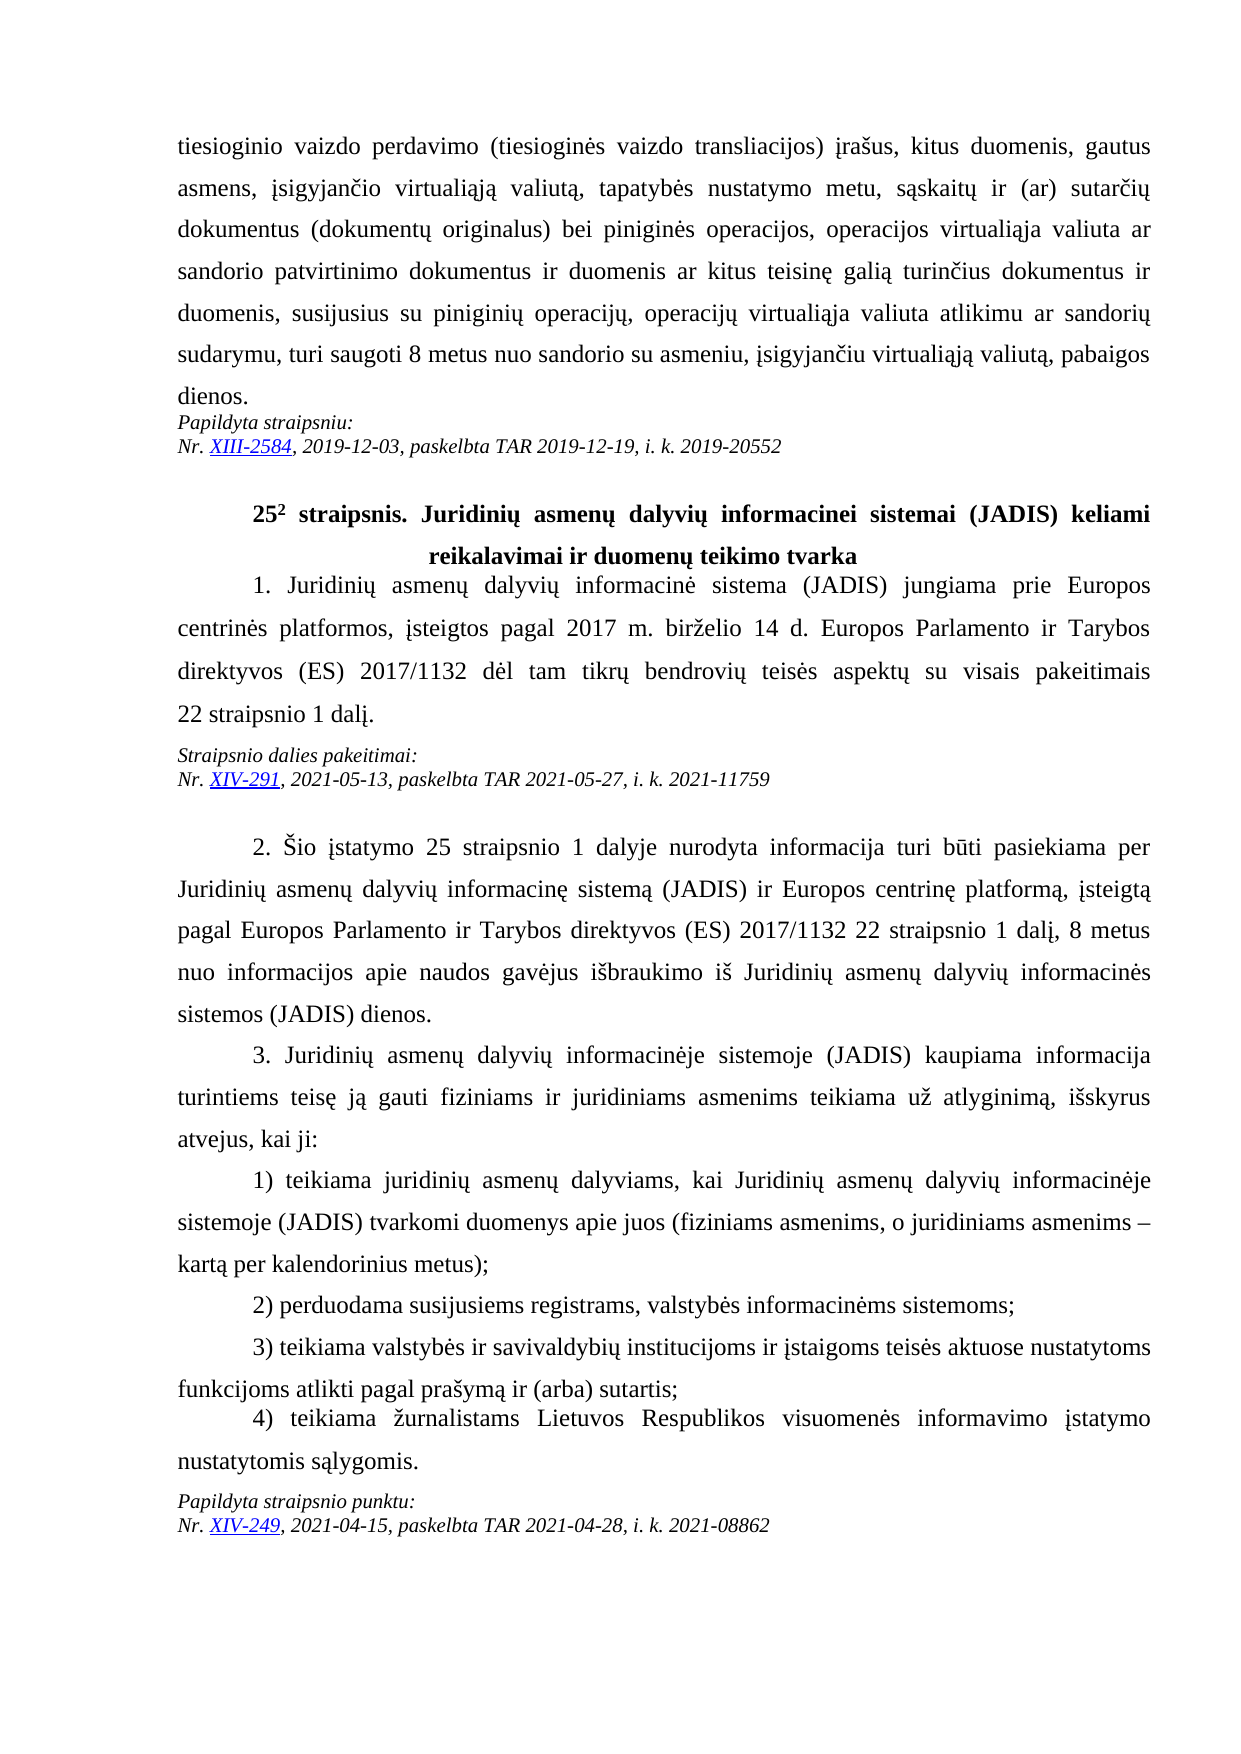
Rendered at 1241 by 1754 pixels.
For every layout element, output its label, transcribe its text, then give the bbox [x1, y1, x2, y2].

text Nr. XIV-291, 2021-05-13, paskelbta TAR 2021-05-27, i. k. 2021-11759 [177, 767, 1152, 791]
text Straipsnio dalies pakeitimai: [177, 742, 1152, 767]
text Nr. XIII-2584, 2019-12-03, paskelbta TAR 2019-12-19, i. k. 2019-20552 [177, 434, 1152, 458]
text 1) teikiama juridinių asmenų dalyviams, kai Juridinių asmenų dalyvių informacinėje sistemoje (JADIS) tvarkomi duomenys apie juos (fiziniams asmenims, o juridiniams asmenims – kartą per kalendorinius metus); [177, 1153, 1152, 1278]
text Nr. XIV-249, 2021-04-15, paskelbta TAR 2021-04-28, i. k. 2021-08862 [177, 1513, 1152, 1537]
text Papildyta straipsnio punktu: [177, 1489, 1152, 1513]
text 3. Juridinių asmenų dalyvių informacinėje sistemoje (JADIS) kaupiama informacija turintiems teisę ją gauti fiziniams ir juridiniams asmenims teikiama už atlyginimą, išskyrus atvejus, kai ji: [177, 1028, 1152, 1153]
text 1. Juridinių asmenų dalyvių informacinė sistema (JADIS) jungiama prie Europos centrinės platformos, įsteigtos pagal 2017 m. birželio 14 d. Europos Parlamento ir Tarybos direktyvos (ES) 2017/1132 dėl tam tikrų bendrovių teisės aspektų su visais pakeitimais 22 straipsnio 1 dalį. [177, 570, 1152, 728]
text 2) perduodama susijusiems registrams, valstybės informacinėms sistemoms; [177, 1278, 1152, 1319]
text 252 straipsnis. Juridinių asmenų dalyvių informacinei sistemai (JADIS) keliami reikalavimai ir duomenų teikimo tvarka [252, 487, 1152, 570]
text Papildyta straipsniu: [177, 410, 1152, 434]
text 4) teikiama žurnalistams Lietuvos Respublikos visuomenės informavimo įstatymo nustatytomis sąlygomis. [177, 1403, 1152, 1474]
text 3) teikiama valstybės ir savivaldybių institucijoms ir įstaigoms teisės aktuose nustatytoms funkcijoms atlikti pagal prašymą ir (arba) sutartis; [177, 1319, 1152, 1403]
text 2. Šio įstatymo 25 straipsnio 1 dalyje nurodyta informacija turi būti pasiekiama per Juridinių asmenų dalyvių informacinę sistemą (JADIS) ir Europos centrinę platformą, įsteigtą pagal Europos Parlamento ir Tarybos direktyvos (ES) 2017/1132 22 straipsnio 1 dalį, 8 metus nuo informacijos apie naudos gavėjus išbraukimo iš Juridinių asmenų dalyvių informacinės sistemos (JADIS) dienos. [177, 819, 1152, 1028]
text tiesioginio vaizdo perdavimo (tiesioginės vaizdo transliacijos) įrašus, kitus duomenis, gautus asmens, įsigyjančio virtualiąją valiutą, tapatybės nustatymo metu, sąskaitų ir (ar) sutarčių dokumentus (dokumentų originalus) bei piniginės operacijos, operacijos virtualiąja valiuta ar sandorio patvirtinimo dokumentus ir duomenis ar kitus teisinę galią turinčius dokumentus ir duomenis, susijusius su piniginių operacijų, operacijų virtualiąja valiuta atlikimu ar sandorių sudarymu, turi saugoti 8 metus nuo sandorio su asmeniu, įsigyjančiu virtualiąją valiutą, pabaigos dienos. [177, 118, 1152, 410]
